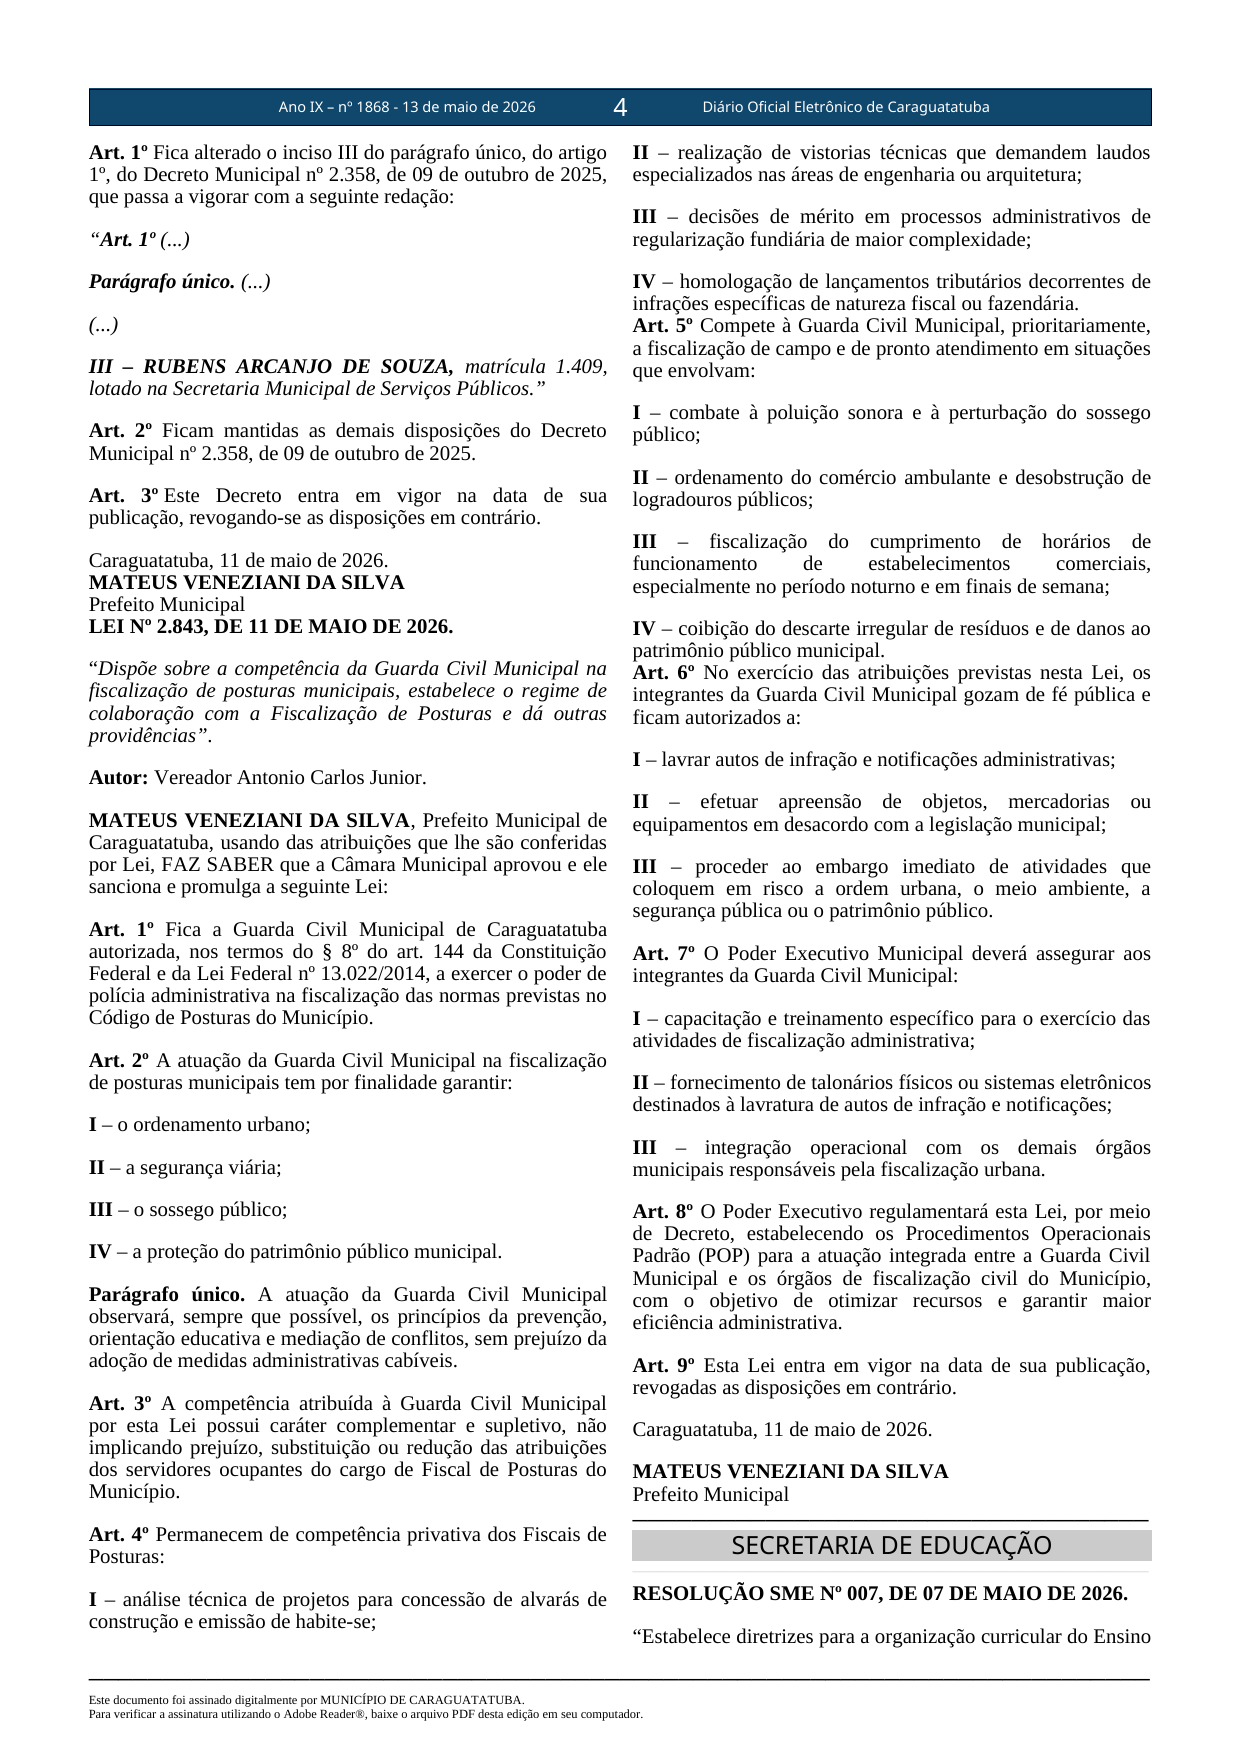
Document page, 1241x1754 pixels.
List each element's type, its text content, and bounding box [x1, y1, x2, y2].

text “Estabelece diretrizes para a organização curricular do Ensino [632, 1626, 1152, 1648]
text Art. 2º A atuação da Guarda Civil Municipal na fiscalização de posturas municipais tem por finalidade garantir: [88, 1049, 608, 1094]
text I – capacitação e treinamento específico para o exercício das atividades de fiscalização administrativa; [632, 1007, 1152, 1052]
text II – ordenamento do comércio ambulante e desobstrução de logradouros públicos; [632, 467, 1152, 511]
text “Dispõe sobre a competência da Guarda Civil Municipal na fiscalização de posturas municipais, estabelece o regime de colaboração com a Fiscalização de Posturas e dá outras providências”. [88, 658, 608, 747]
text Prefeito Municipal [88, 594, 608, 616]
text I – análise técnica de projetos para concessão de alvarás de construção e emissão de habite-se; [88, 1588, 608, 1633]
text I – combate à poluição sonora e à perturbação do sossego público; [632, 402, 1152, 446]
text II – fornecimento de talonários físicos ou sistemas eletrônicos destinados à lavratura de autos de infração e notificações; [632, 1072, 1152, 1116]
text Parágrafo único. (...) [88, 271, 608, 293]
text III – RUBENS ARCANJO DE SOUZA, matrícula 1.409, lotado na Secretaria Municipal de Serviços Públicos.” [88, 356, 608, 400]
text II – realização de vistorias técnicas que demandem laudos especializados nas áreas de engenharia ou arquitetura; [632, 142, 1152, 186]
text (...) [88, 313, 608, 335]
text I – lavrar autos de infração e notificações administrativas; [632, 749, 1152, 771]
text Art. 4º Permanecem de competência privativa dos Fiscais de Posturas: [88, 1524, 608, 1568]
text I – o ordenamento urbano; [88, 1114, 608, 1136]
text Art. 7º O Poder Executivo Municipal deverá assegurar aos integrantes da Guarda Civil Municipal: [632, 943, 1152, 987]
text II – efetuar apreensão de objetos, mercadorias ou equipamentos em desacordo com a legislação municipal; [632, 791, 1152, 836]
text ─────────────────────────────────── [632, 1506, 1152, 1530]
text Art. 6º No exercício das atribuições previstas nesta Lei, os integrantes da Guarda Civil Municipal gozam de fé pública e ficam autorizados a: [632, 662, 1152, 729]
text RESOLUÇÃO SME Nº 007, DE 07 DE MAIO DE 2026. [632, 1583, 1152, 1605]
text Art. 5º Compete à Guarda Civil Municipal, prioritariamente, a fiscalização de campo e de pronto atendimento em situações que envolvam: [632, 315, 1152, 382]
text IV – coibição do descarte irregular de resíduos e de danos ao patrimônio público municipal. [632, 618, 1152, 662]
text Caraguatatuba, 11 de maio de 2026. [88, 549, 608, 572]
text Caraguatatuba, 11 de maio de 2026. [632, 1419, 1152, 1441]
text III – fiscalização do cumprimento de horários de funcionamento de estabelecimentos comerciais, especialmente no período noturno e em finais de semana; [632, 531, 1152, 598]
text IV – a proteção do patrimônio público municipal. [88, 1241, 608, 1263]
text III – integração operacional com os demais órgãos municipais responsáveis pela fiscalização urbana. [632, 1136, 1152, 1181]
text MATEUS VENEZIANI DA SILVA, Prefeito Municipal de Caraguatatuba, usando das atribuições que lhe são conferidas por Lei, FAZ SABER que a Câmara Municipal aprovou e ele sanciona e promulga a seguinte Lei: [88, 809, 608, 898]
text Art. 2º Ficam mantidas as demais disposições do Decreto Municipal nº 2.358, de 09 de outubro de 2025. [88, 420, 608, 464]
text Parágrafo único. A atuação da Guarda Civil Municipal observará, sempre que possível, os princípios da prevenção, orientação educativa e mediação de conflitos, sem prejuízo da adoção de medidas administrativas cabíveis. [88, 1284, 608, 1372]
text Art. 8º O Poder Executivo regulamentará esta Lei, por meio de Decreto, estabelecendo os Procedimentos Operacionais Padrão (POP) para a atuação integrada entre a Guarda Civil Municipal e os órgãos de fiscalização civil do Município, com o objetivo de otimizar recursos e garantir maior eficiência administrativa. [632, 1201, 1152, 1334]
text Autor: Vereador Antonio Carlos Junior. [88, 767, 608, 789]
text IV – homologação de lançamentos tributários decorrentes de infrações específicas de natureza fiscal ou fazendária. [632, 271, 1152, 315]
text MATEUS VENEZIANI DA SILVA [632, 1461, 1152, 1483]
text II – a segurança viária; [88, 1157, 608, 1179]
text III – proceder ao embargo imediato de atividades que coloquem em risco a ordem urbana, o meio ambiente, a segurança pública ou o patrimônio público. [632, 856, 1152, 922]
text ─────────────────────────────────── [632, 1561, 1152, 1583]
text Art. 1º Fica a Guarda Civil Municipal de Caraguatatuba autorizada, nos termos do § 8º do art. 144 da Constituição Federal e da Lei Federal nº 13.022/2014, a exercer o poder de polícia administrativa na fiscalização das normas previstas no Código de Posturas do Município. [88, 918, 608, 1029]
text Art. 9º Esta Lei entra em vigor na data de sua publicação, revogadas as disposições em contrário. [632, 1354, 1152, 1399]
text Art. 1º Fica alterado o inciso III do parágrafo único, do artigo 1º, do Decreto Municipal nº 2.358, de 09 de outubro de 2025, que passa a vigorar com a seguinte redação: [88, 142, 608, 208]
text III – decisões de mérito em processos administrativos de regularização fundiária de maior complexidade; [632, 206, 1152, 251]
text MATEUS VENEZIANI DA SILVA [88, 572, 608, 594]
text Prefeito Municipal [632, 1483, 1152, 1506]
text LEI Nº 2.843, DE 11 DE MAIO DE 2026. [88, 616, 608, 638]
text “Art. 1º (...) [88, 228, 608, 251]
text Art. 3º A competência atribuída à Guarda Civil Municipal por esta Lei possui caráter complementar e supletivo, não implicando prejuízo, substituição ou redução das atribuições dos servidores ocupantes do cargo de Fiscal de Posturas do Município. [88, 1393, 608, 1503]
text Art. 3º Este Decreto entra em vigor na data de sua publicação, revogando-se as disposições em contrário. [88, 485, 608, 529]
text SECRETARIA DE EDUCAÇÃO [632, 1530, 1152, 1561]
text III – o sossego público; [88, 1199, 608, 1221]
